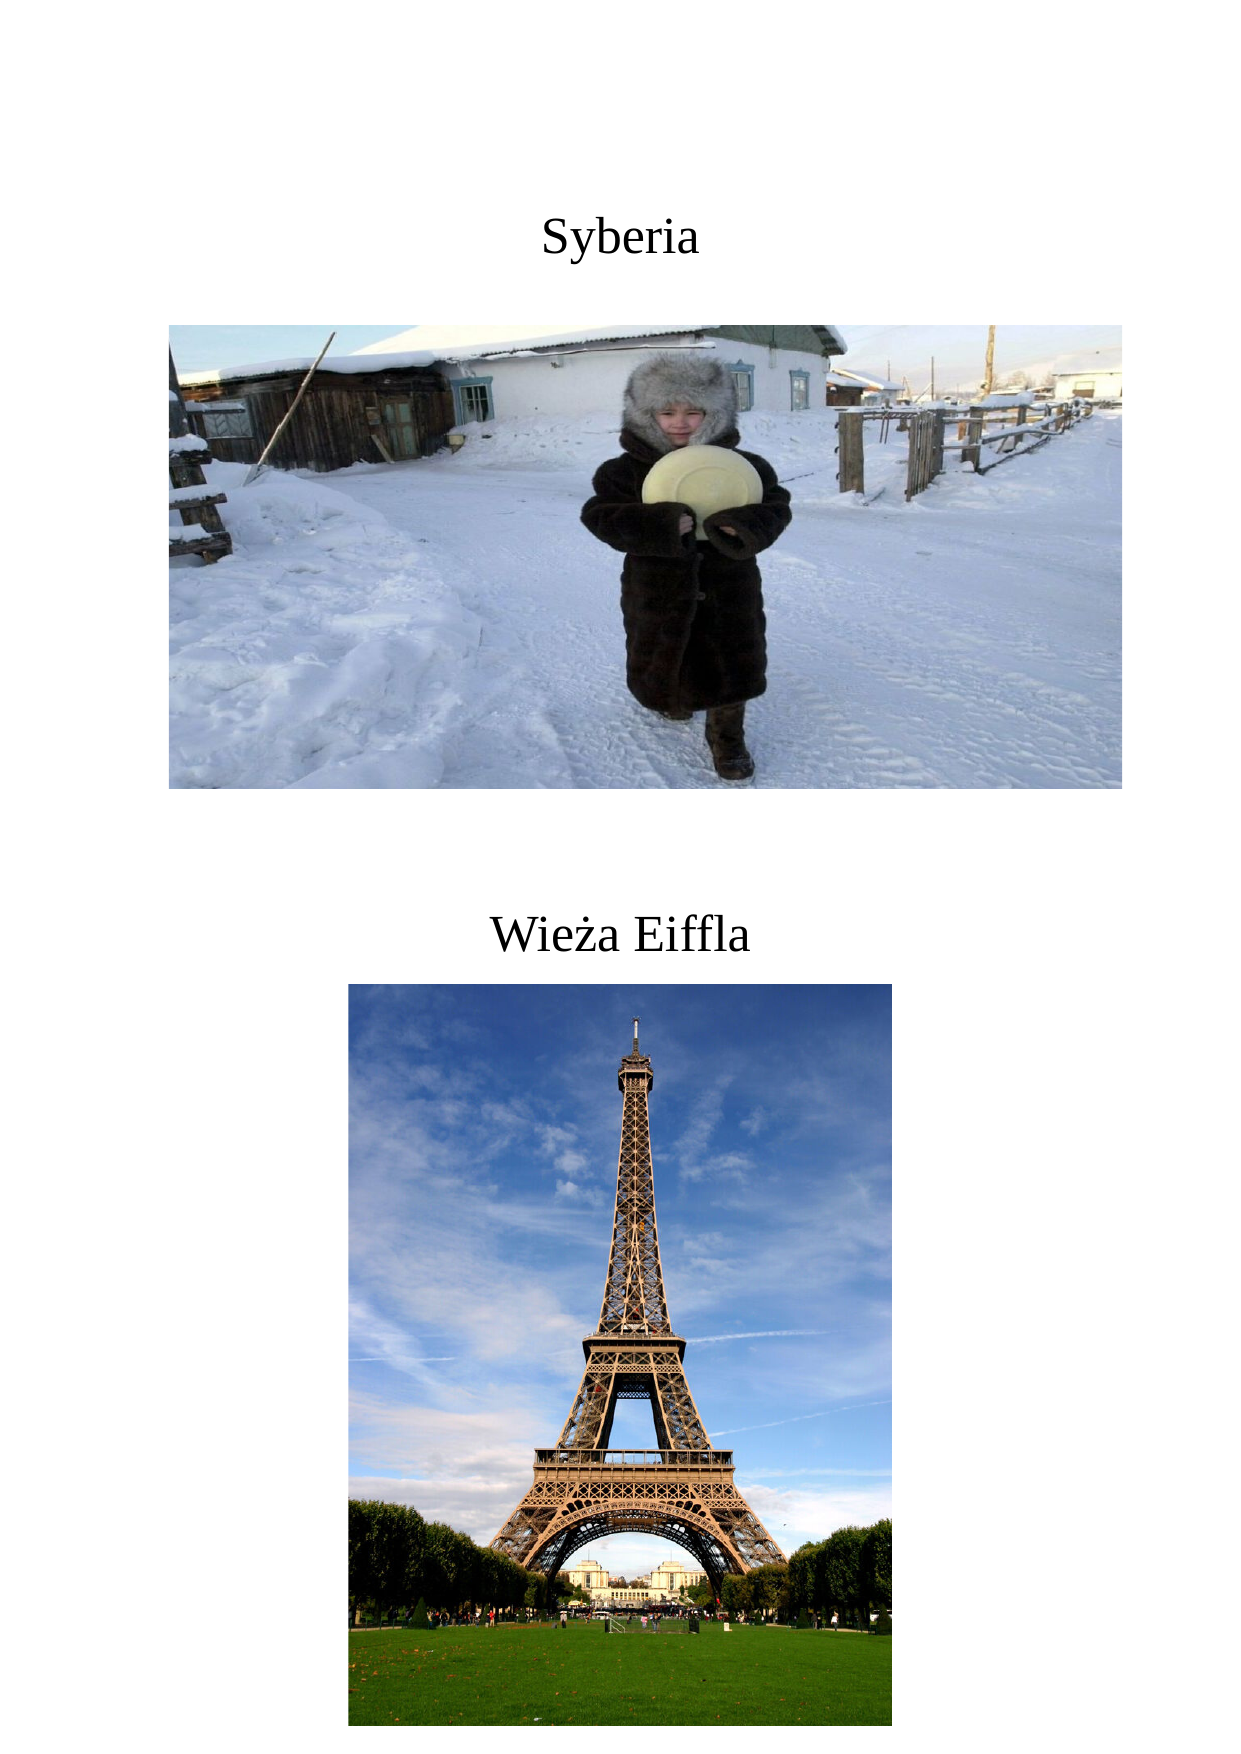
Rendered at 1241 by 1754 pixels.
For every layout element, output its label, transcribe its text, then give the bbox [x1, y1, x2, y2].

text Wieża Eiffla [118, 903, 1122, 963]
picture [168, 325, 1123, 789]
picture [348, 984, 892, 1726]
text Syberia [118, 204, 1122, 264]
